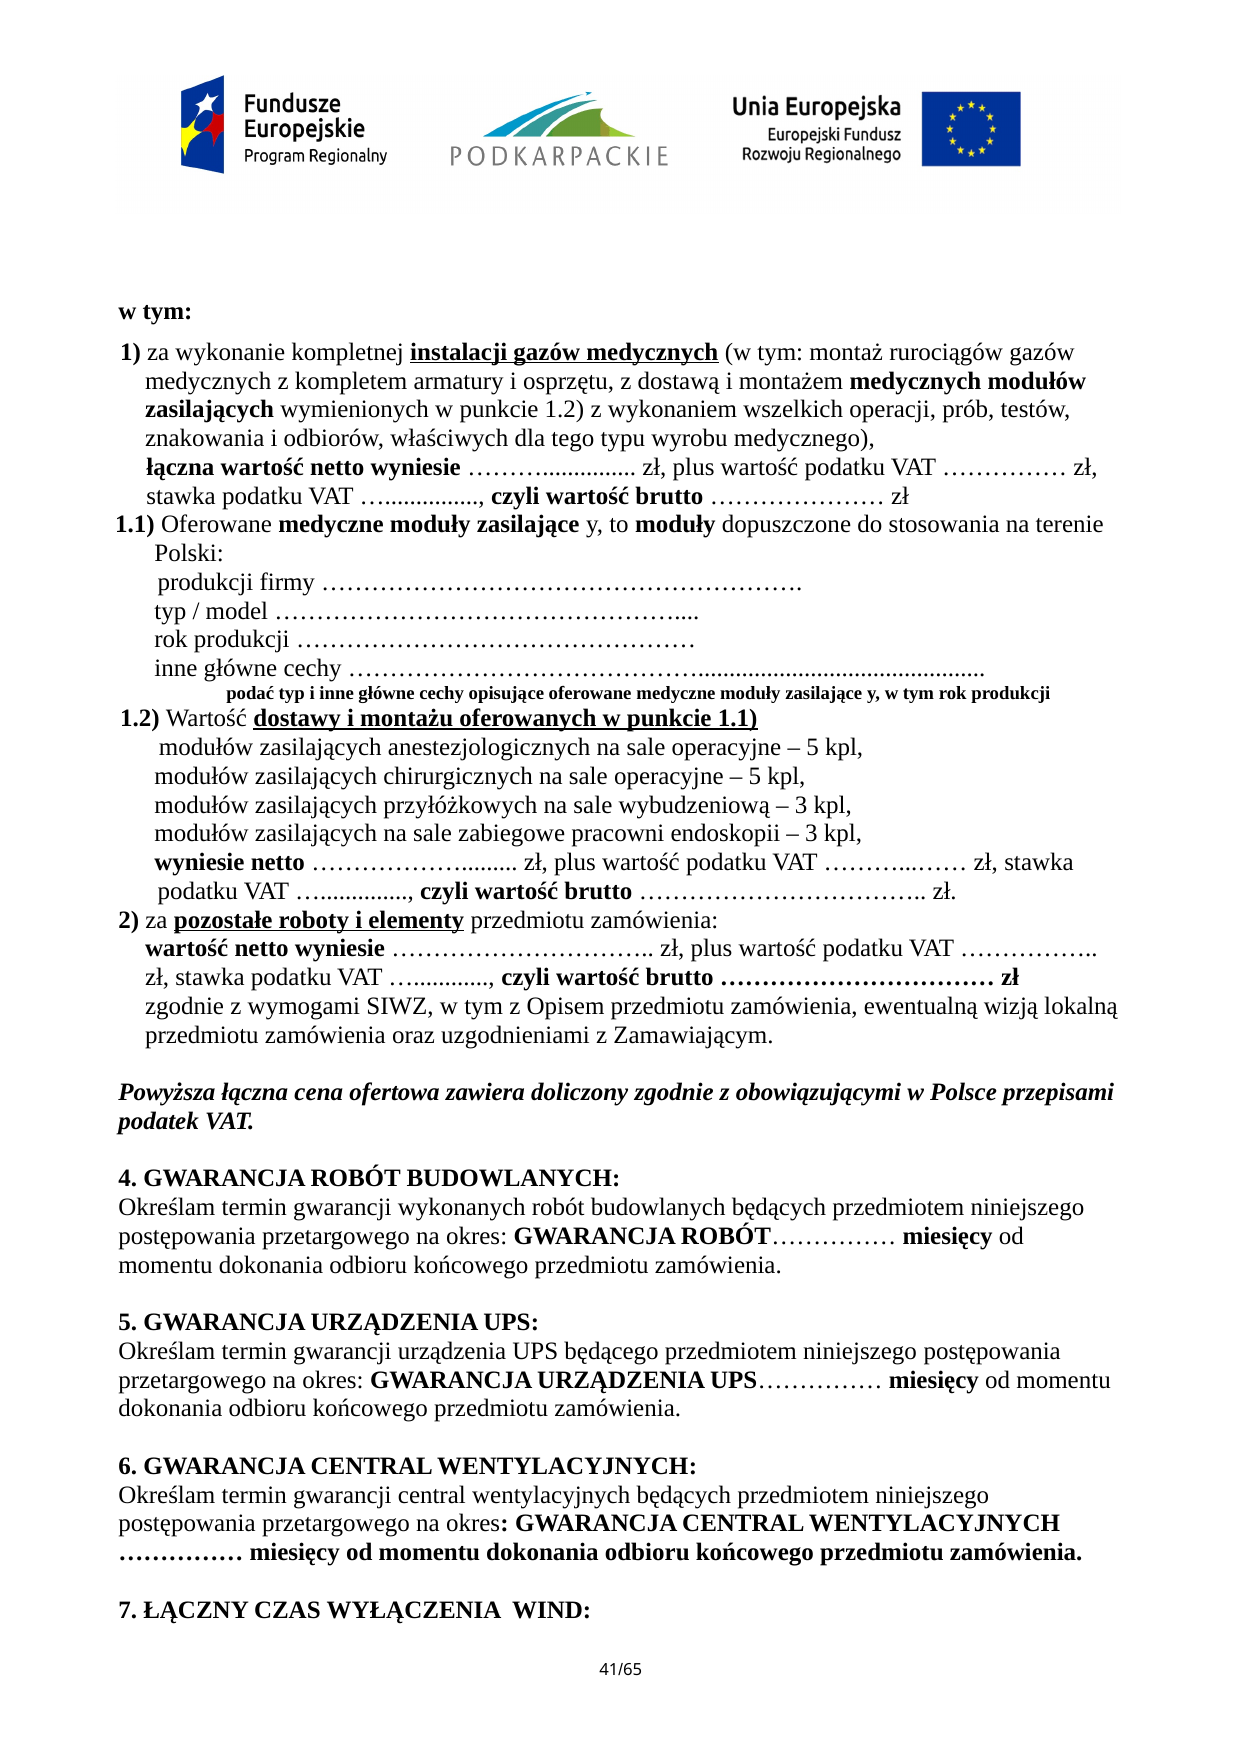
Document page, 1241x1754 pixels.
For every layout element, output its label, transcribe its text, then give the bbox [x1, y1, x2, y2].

text modułów zasilających przyłóżkowych na sale wybudzeniową – 3 kpl, [154, 790, 1122, 818]
text postępowania przetargowego na okres: GWARANCJA ROBÓT…………… miesięcy od momentu dokonania odbioru końcowego przedmiotu zamówienia. [118, 1221, 1122, 1278]
text wartość netto wyniesie ………………………….. zł, plus wartość podatku VAT …………….. zł, stawka podatku VAT …............, czyli wartość brutto …………………………… zł [145, 933, 1122, 991]
text rok produkcji ………………………………………… [154, 624, 1122, 653]
text w tym: [118, 296, 1122, 324]
text 1.1) Oferowane medyczne moduły zasilające y, to moduły dopuszczone do stosowania na terenie Polski: [115, 509, 1122, 567]
text inne główne cechy …………………………………….............................................. [154, 653, 1122, 682]
text 4. GWARANCJA ROBÓT BUDOWLANYCH: [118, 1163, 1122, 1192]
text Określam termin gwarancji central wentylacyjnych będących przedmiotem niniejszego [118, 1480, 1122, 1508]
text modułów zasilających chirurgicznych na sale operacyjne – 5 kpl, [154, 761, 1122, 790]
text 5. GWARANCJA URZĄDZENIA UPS: [118, 1307, 1122, 1336]
text Powyższa łączna cena ofertowa zawiera doliczony zgodnie z obowiązującymi w Polsce przepisami podatek VAT. [118, 1077, 1122, 1135]
text modułów zasilających na sale zabiegowe pracowni endoskopii – 3 kpl, [154, 818, 1122, 847]
text 7. ŁĄCZNY CZAS WYŁĄCZENIA WIND: [118, 1595, 1122, 1623]
text typ / model ………………………………………….... [154, 596, 1122, 624]
text 2) za pozostałe roboty i elementy przedmiotu zamówienia: [118, 905, 1122, 933]
text łączna wartość netto wyniesie ………............... zł, plus wartość podatku VAT …………… zł, stawka podatku VAT …..............., czyli wartość brutto ………………… zł [146, 452, 1122, 509]
text modułów zasilających anestezjologicznych na sale operacyjne – 5 kpl, [157, 732, 1122, 761]
text Określam termin gwarancji wykonanych robót budowlanych będących przedmiotem niniejszego [118, 1192, 1122, 1221]
text 1) za wykonanie kompletnej instalacji gazów medycznych (w tym: montaż rurociągów gazów medycznych z kompletem armatury i osprzętu, z dostawą i montażem medycznych modułów zasilających wymienionych w punkcie 1.2) z wykonaniem wszelkich operacji, prób, testów, znakowania i odbiorów, właściwych dla tego typu wyrobu medycznego), [120, 337, 1122, 452]
text wyniesie netto ………………......... zł, plus wartość podatku VAT ………...…… zł, stawka podatku VAT ….............., czyli wartość brutto …………………………….. zł. [154, 847, 1122, 905]
text podać typ i inne główne cechy opisujące oferowane medyczne moduły zasilające y, w tym rok produkcji [154, 682, 1122, 703]
text 1.2) Wartość dostawy i montażu oferowanych w punkcie 1.1) [120, 703, 1122, 732]
text produkcji firmy …………………………………………………. [154, 567, 1122, 596]
text 6. GWARANCJA CENTRAL WENTYLACYJNYCH: [118, 1451, 1122, 1480]
text Określam termin gwarancji urządzenia UPS będącego przedmiotem niniejszego postępowania przetargowego na okres: GWARANCJA URZĄDZENIA UPS…………… miesięcy od momentu dokonania odbioru końcowego przedmiotu zamówienia. [118, 1336, 1122, 1422]
text postępowania przetargowego na okres: GWARANCJA CENTRAL WENTYLACYJNYCH …………… miesięcy od momentu dokonania odbioru końcowego przedmiotu zamówienia. [118, 1508, 1122, 1566]
picture [115, 75, 1121, 214]
text zgodnie z wymogami SIWZ, w tym z Opisem przedmiotu zamówienia, ewentualną wizją lokalną przedmiotu zamówienia oraz uzgodnieniami z Zamawiającym. [145, 991, 1122, 1048]
